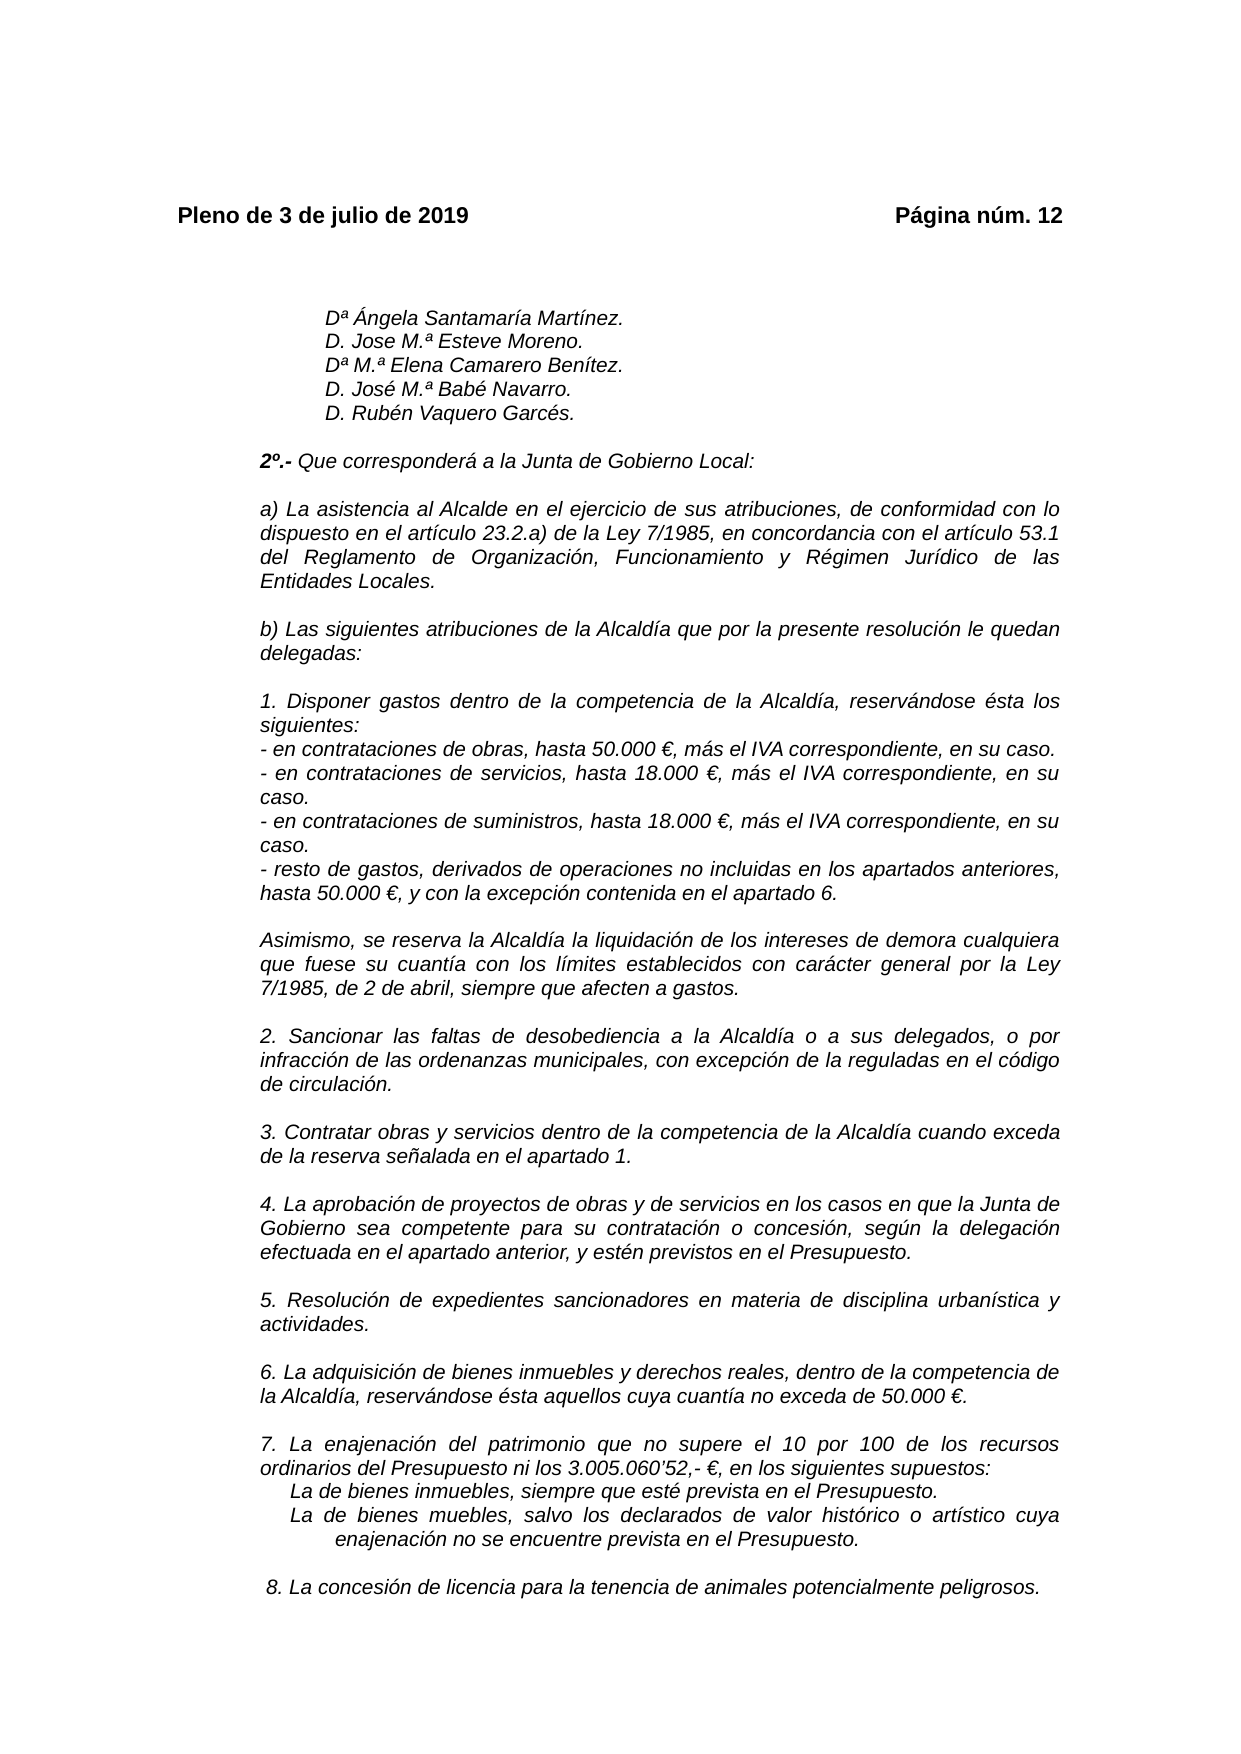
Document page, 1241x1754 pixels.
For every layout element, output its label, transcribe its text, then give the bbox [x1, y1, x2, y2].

text 5. Resolución de expedientes sancionadores en materia de disciplina urbanística y actividades. [260, 1288, 1063, 1336]
text D. Rubén Vaquero Garcés. [177, 401, 1063, 425]
text D. José M.ª Babé Navarro. [177, 377, 1063, 401]
text b) Las siguientes atribuciones de la Alcaldía que por la presente resolución le quedan delegadas: [260, 617, 1063, 665]
list La de bienes inmuebles, siempre que esté prevista en el Presupuesto. [290, 1479, 1063, 1503]
text 2º.- Que corresponderá a la Junta de Gobierno Local: [260, 449, 1063, 473]
text 1. Disponer gastos dentro de la competencia de la Alcaldía, reservándose ésta los siguientes: [260, 689, 1063, 737]
text 8. La concesión de licencia para la tenencia de animales potencialmente peligrosos. [266, 1575, 1063, 1599]
text Asimismo, se reserva la Alcaldía la liquidación de los intereses de demora cualquiera que fuese su cuantía con los límites establecidos con carácter general por la Ley 7/1985, de 2 de abril, siempre que afecten a gastos. [260, 928, 1063, 1000]
text 6. La adquisición de bienes inmuebles y derechos reales, dentro de la competencia de la Alcaldía, reservándose ésta aquellos cuya cuantía no exceda de 50.000 €. [260, 1359, 1063, 1407]
text Dª Ángela Santamaría Martínez. [177, 305, 1063, 329]
text 4. La aprobación de proyectos de obras y de servicios en los casos en que la Junta de Gobierno sea competente para su contratación o concesión, según la delegación efectuada en el apartado anterior, y estén previstos en el Presupuesto. [260, 1192, 1063, 1264]
text Dª M.ª Elena Camarero Benítez. [177, 353, 1063, 377]
text - en contrataciones de suministros, hasta 18.000 €, más el IVA correspondiente, en su caso. [260, 808, 1063, 856]
text 7. La enajenación del patrimonio que no supere el 10 por 100 de los recursos ordinarios del Presupuesto ni los 3.005.060’52,- €, en los siguientes supuestos: [260, 1431, 1063, 1479]
text - resto de gastos, derivados de operaciones no incluidas en los apartados anteriores, hasta 50.000 €, y con la excepción contenida en el apartado 6. [260, 856, 1063, 904]
text - en contrataciones de servicios, hasta 18.000 €, más el IVA correspondiente, en su caso. [260, 761, 1063, 808]
text - en contrataciones de obras, hasta 50.000 €, más el IVA correspondiente, en su caso. [260, 737, 1063, 761]
text a) La asistencia al Alcalde en el ejercicio de sus atribuciones, de conformidad con lo dispuesto en el artículo 23.2.a) de la Ley 7/1985, en concordancia con el artículo 53.1 del Reglamento de Organización, Funcionamiento y Régimen Jurídico de las Entidades Locales. [260, 497, 1063, 593]
text 2. Sancionar las faltas de desobediencia a la Alcaldía o a sus delegados, o por infracción de las ordenanzas municipales, con excepción de la reguladas en el código de circulación. [260, 1024, 1063, 1096]
text 3. Contratar obras y servicios dentro de la competencia de la Alcaldía cuando exceda de la reserva señalada en el apartado 1. [260, 1120, 1063, 1168]
list La de bienes muebles, salvo los declarados de valor histórico o artístico cuya enajenación no se encuentre prevista en el Presupuesto. [290, 1503, 1063, 1551]
text D. Jose M.ª Esteve Moreno. [177, 329, 1063, 353]
